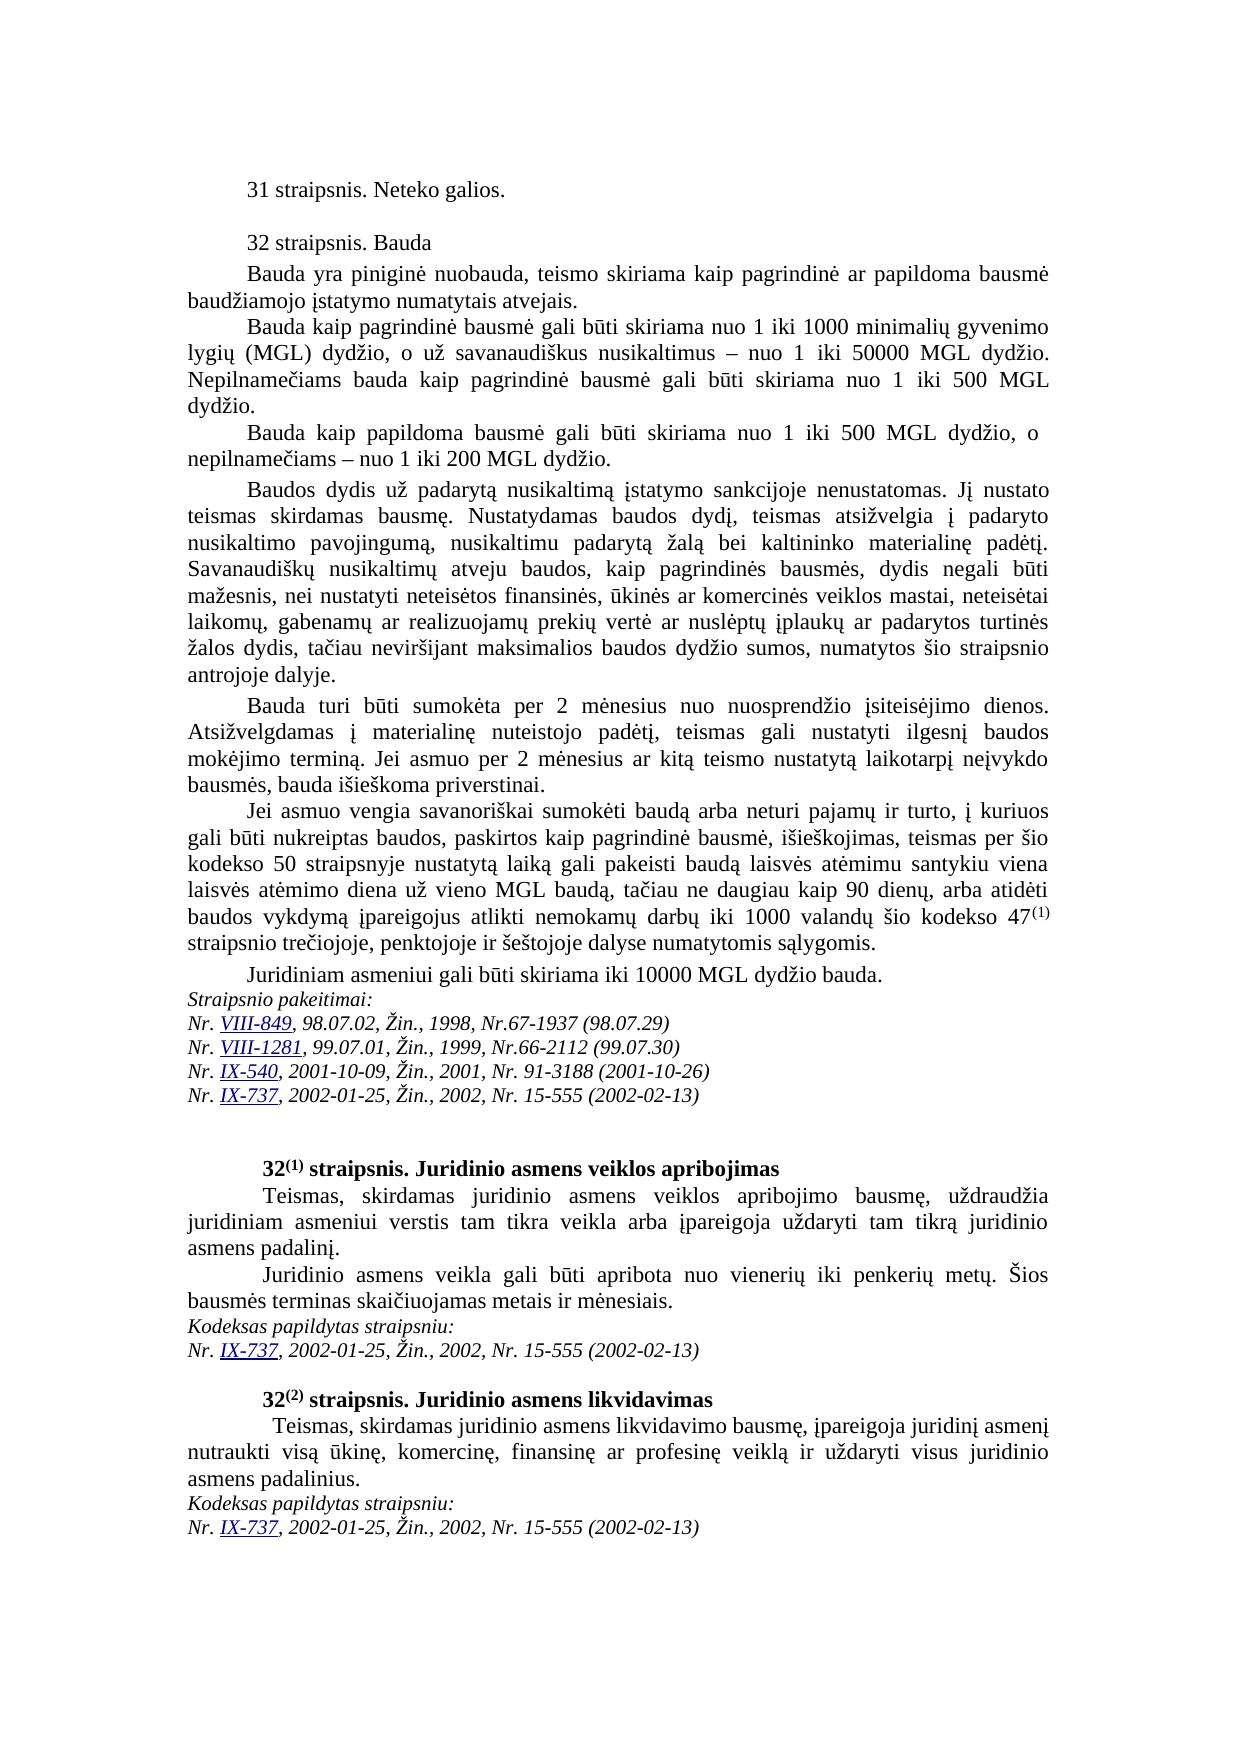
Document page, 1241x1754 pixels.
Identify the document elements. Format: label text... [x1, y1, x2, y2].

text 32 straipsnis. Bauda [215, 229, 1050, 255]
text Juridinio asmens veikla gali būti apribota nuo vienerių iki penkerių metų. Šios bausmės terminas skaičiuojamas metais ir mėnesiais. [187, 1261, 1050, 1313]
text Straipsnio pakeitimai: [187, 987, 1050, 1011]
text Nr. IX-737, 2002-01-25, Žin., 2002, Nr. 15-555 (2002-02-13) [187, 1083, 1050, 1107]
text 31 straipsnis. Neteko galios. [206, 176, 1050, 203]
text Teismas, skirdamas juridinio asmens veiklos apribojimo bausmę, uždraudžia juridiniam asmeniui verstis tam tikra veikla arba įpareigoja uždaryti tam tikrą juridinio asmens padalinį. [187, 1182, 1050, 1261]
text Jei asmuo vengia savanoriškai sumokėti baudą arba neturi pajamų ir turto, į kuriuos gali būti nukreiptas baudos, paskirtos kaip pagrindinė bausmė, išieškojimas, teismas per šio kodekso 50 straipsnyje nustatytą laiką gali pakeisti baudą laisvės atėmimu santykiu viena laisvės atėmimo diena už vieno MGL baudą, tačiau ne daugiau kaip 90 dienų, arba atidėti baudos vykdymą įpareigojus atlikti nemokamų darbų iki 1000 valandų šio kodekso 47(1) straipsnio trečiojoje, penktojoje ir šeštojoje dalyse numatytomis sąlygomis. [187, 797, 1050, 956]
text Bauda kaip pagrindinė bausmė gali būti skiriama nuo 1 iki 1000 minimalių gyvenimo lygių (MGL) dydžio, o už savanaudiškus nusikaltimus – nuo 1 iki 50000 MGL dydžio. Nepilnamečiams bauda kaip pagrindinė bausmė gali būti skiriama nuo 1 iki 500 MGL dydžio. [187, 313, 1050, 418]
text Nr. IX-540, 2001-10-09, Žin., 2001, Nr. 91-3188 (2001-10-26) [187, 1059, 1050, 1083]
text Nr. IX-737, 2002-01-25, Žin., 2002, Nr. 15-555 (2002-02-13) [187, 1515, 1050, 1539]
text Bauda yra piniginė nuobauda, teismo skiriama kaip pagrindinė ar papildoma bausmė baudžiamojo įstatymo numatytais atvejais. [187, 260, 1050, 313]
text Bauda kaip papildoma bausmė gali būti skiriama nuo 1 iki 500 MGL dydžio, o nepilnamečiams – nuo 1 iki 200 MGL dydžio. [187, 418, 1050, 471]
text Nr. VIII-849, 98.07.02, Žin., 1998, Nr.67-1937 (98.07.29) [187, 1011, 1050, 1035]
text Teismas, skirdamas juridinio asmens likvidavimo bausmę, įpareigoja juridinį asmenį nutraukti visą ūkinę, komercinę, finansinę ar profesinę veiklą ir uždaryti visus juridinio asmens padalinius. [187, 1412, 1050, 1491]
text Kodeksas papildytas straipsniu: [187, 1491, 1050, 1515]
text 32(1) straipsnis. Juridinio asmens veiklos apribojimas [187, 1155, 1050, 1182]
text Nr. IX-737, 2002-01-25, Žin., 2002, Nr. 15-555 (2002-02-13) [187, 1338, 1050, 1362]
text 32(2) straipsnis. Juridinio asmens likvidavimas [187, 1386, 1050, 1412]
text Juridiniam asmeniui gali būti skiriama iki 10000 MGL dydžio bauda. [187, 961, 1050, 987]
text Kodeksas papildytas straipsniu: [187, 1313, 1050, 1338]
text Bauda turi būti sumokėta per 2 mėnesius nuo nuosprendžio įsiteisėjimo dienos. Atsižvelgdamas į materialinę nuteistojo padėtį, teismas gali nustatyti ilgesnį baudos mokėjimo terminą. Jei asmuo per 2 mėnesius ar kitą teismo nustatytą laikotarpį neįvykdo bausmės, bauda išieškoma priverstinai. [187, 692, 1050, 797]
text Baudos dydis už padarytą nusikaltimą įstatymo sankcijoje nenustatomas. Jį nustato teismas skirdamas bausmę. Nustatydamas baudos dydį, teismas atsižvelgia į padaryto nusikaltimo pavojingumą, nusikaltimu padarytą žalą bei kaltininko materialinę padėtį. Savanaudiškų nusikaltimų atveju baudos, kaip pagrindinės bausmės, dydis negali būti mažesnis, nei nustatyti neteisėtos finansinės, ūkinės ar komercinės veiklos mastai, neteisėtai laikomų, gabenamų ar realizuojamų prekių vertė ar nuslėptų įplaukų ar padarytos turtinės žalos dydis, tačiau neviršijant maksimalios baudos dydžio sumos, numatytos šio straipsnio antrojoje dalyje. [187, 476, 1050, 687]
text Nr. VIII-1281, 99.07.01, Žin., 1999, Nr.66-2112 (99.07.30) [187, 1035, 1050, 1059]
